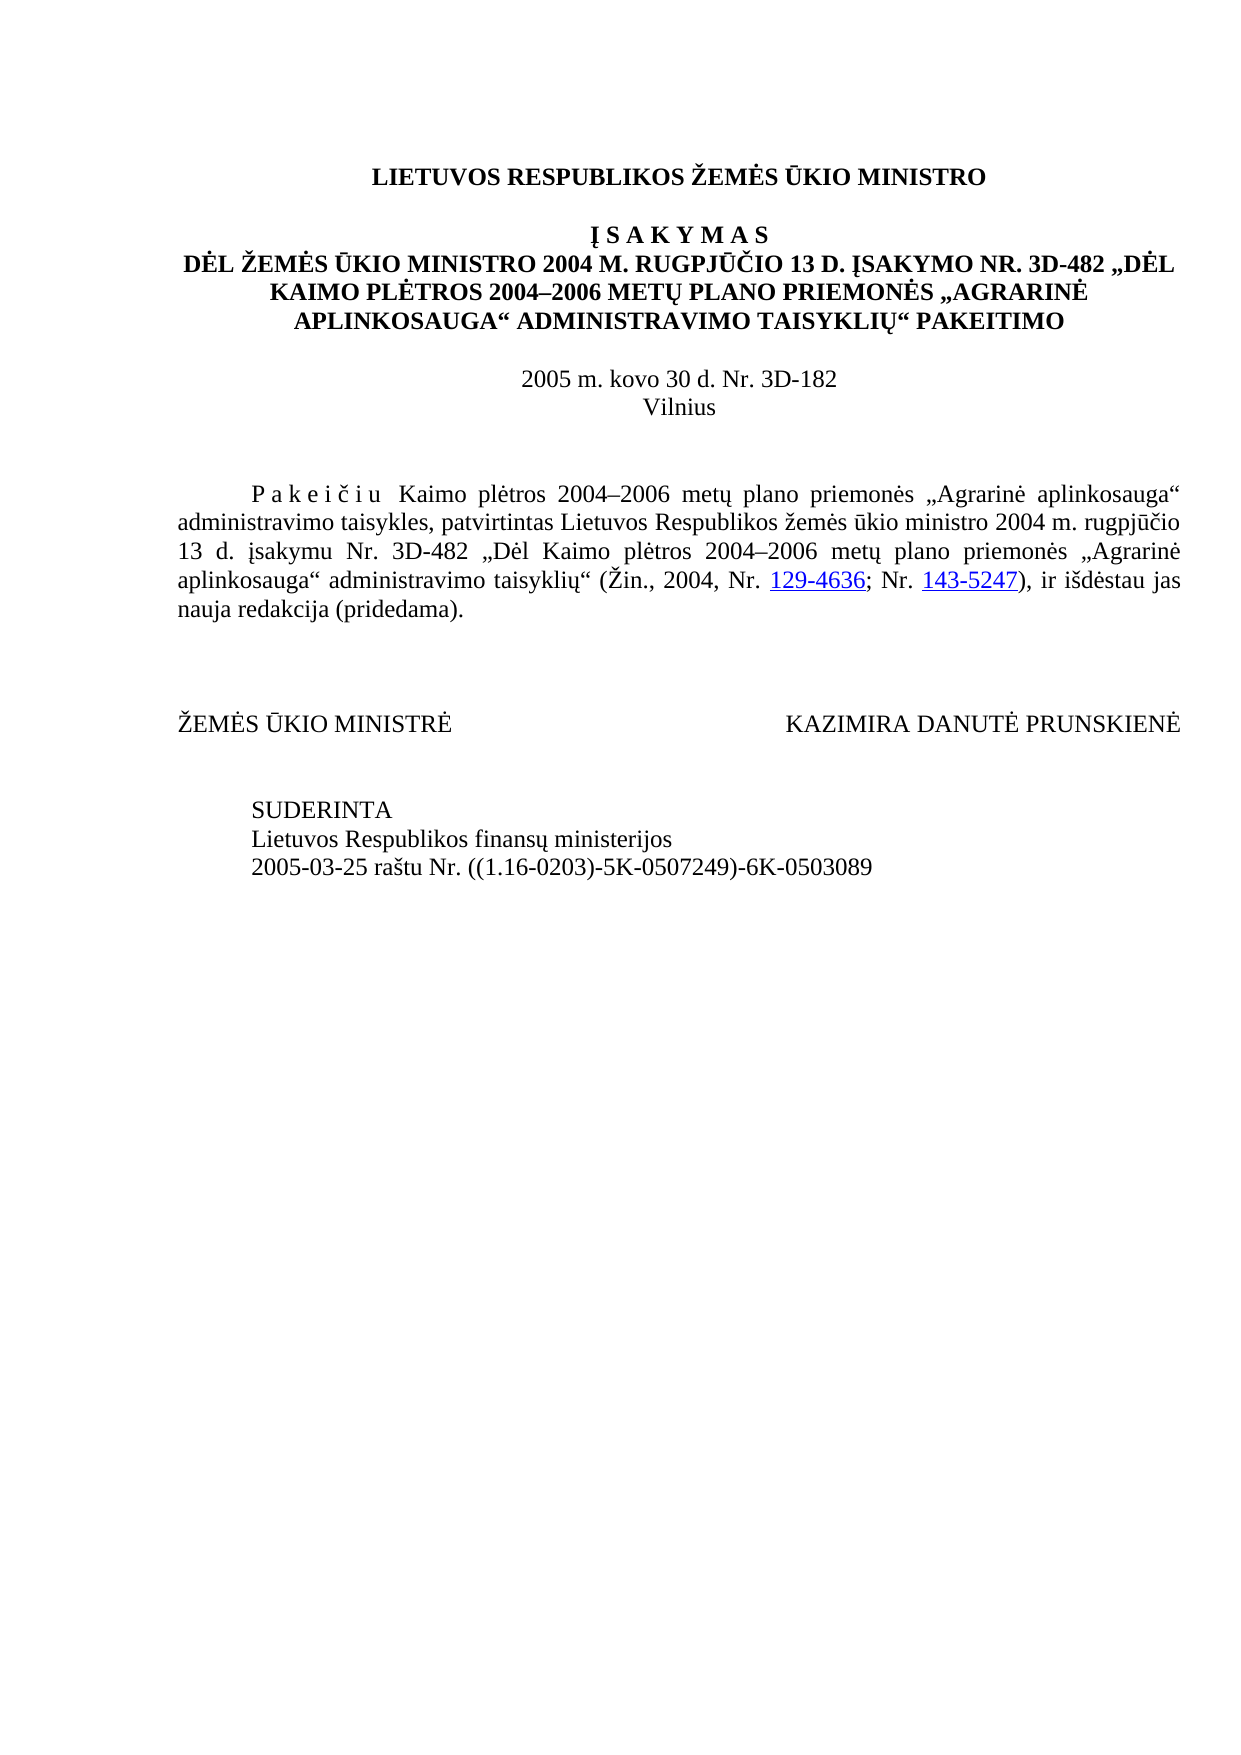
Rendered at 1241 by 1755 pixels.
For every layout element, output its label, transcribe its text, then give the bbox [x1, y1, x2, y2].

text SUDERINTA [177, 795, 1181, 824]
text 2005 m. kovo 30 d. Nr. 3D-182 [177, 364, 1181, 392]
text LIETUVOS RESPUBLIKOS ŽEMĖS ŪKIO MINISTRO [177, 162, 1181, 191]
text Į S A K Y M A S [177, 220, 1181, 249]
text DĖL ŽEMĖS ŪKIO MINISTRO 2004 M. RUGPJŪČIO 13 D. ĮSAKYMO NR. 3D-482 „DĖL KAIMO PLĖTROS 2004–2006 METŲ PLANO PRIEMONĖS „AGRARINĖ APLINKOSAUGA“ ADMINISTRAVIMO TAISYKLIŲ“ PAKEITIMO [177, 249, 1181, 335]
text Žemės ūkio Ministrė Kazimira Danutė Prunskienė [177, 709, 1181, 737]
text Pakeičiu Kaimo plėtros 2004–2006 metų plano priemonės „Agrarinė aplinkosauga“ administravimo taisykles, patvirtintas Lietuvos Respublikos žemės ūkio ministro 2004 m. rugpjūčio 13 d. įsakymu Nr. 3D-482 „Dėl Kaimo plėtros 2004–2006 metų plano priemonės „Agrarinė aplinkosauga“ administravimo taisyklių“ (Žin., 2004, Nr. 129-4636; Nr. 143-5247), ir išdėstau jas nauja redakcija (pridedama). [177, 479, 1181, 622]
text 2005-03-25 raštu Nr. ((1.16-0203)-5K-0507249)-6K-0503089 [177, 852, 1181, 881]
text Lietuvos Respublikos finansų ministerijos [177, 824, 1181, 852]
text Vilnius [177, 392, 1181, 421]
